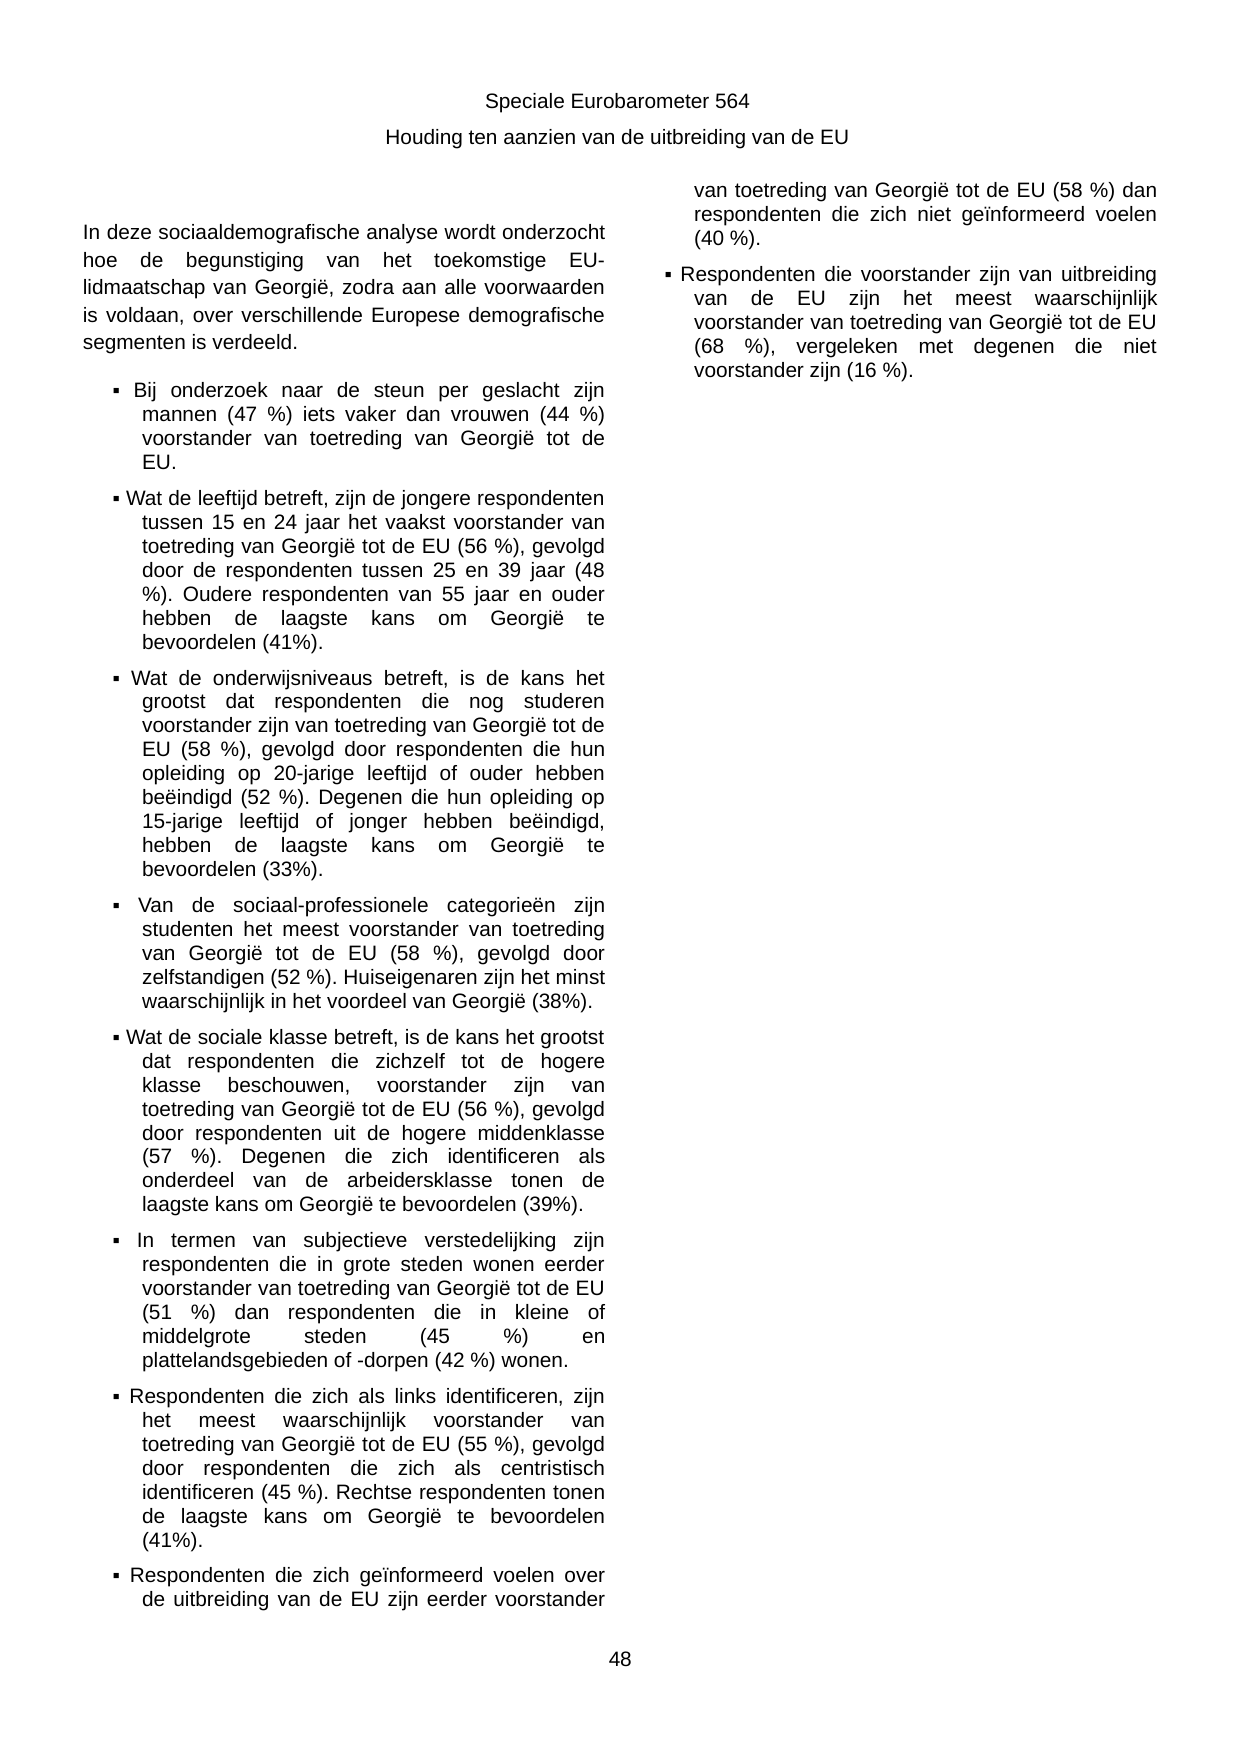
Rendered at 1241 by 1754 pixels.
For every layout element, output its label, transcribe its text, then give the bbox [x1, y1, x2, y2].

text In deze sociaaldemografische analyse wordt onderzocht hoe de begunstiging van het toekomstige EU-lidmaatschap van Georgië, zodra aan alle voorwaarden is voldaan, over verschillende Europese demografische segmenten is verdeeld. [83, 220, 605, 354]
text ▪ Wat de leeftijd betreft, zijn de jongere respondenten tussen 15 en 24 jaar het vaakst voorstander van toetreding van Georgië tot de EU (56 %), gevolgd door de respondenten tussen 25 en 39 jaar (48 %). Oudere respondenten van 55 jaar en ouder hebben de laagste kans om Georgië te bevoordelen (41%). [112, 486, 605, 653]
text ▪ Wat de sociale klasse betreft, is de kans het grootst dat respondenten die zichzelf tot de hogere klasse beschouwen, voorstander zijn van toetreding van Georgië tot de EU (56 %), gevolgd door respondenten uit de hogere middenklasse (57 %). Degenen die zich identificeren als onderdeel van de arbeidersklasse tonen de laagste kans om Georgië te bevoordelen (39%). [112, 1024, 605, 1216]
text ▪ Respondenten die zich geïnformeerd voelen over de uitbreiding van de EU zijn eerder voorstander [112, 1563, 605, 1611]
text ▪ Bij onderzoek naar de steun per geslacht zijn mannen (47 %) iets vaker dan vrouwen (44 %) voorstander van toetreding van Georgië tot de EU. [112, 378, 605, 474]
text van toetreding van Georgië tot de EU (58 %) dan respondenten die zich niet geïnformeerd voelen (40 %). [664, 178, 1157, 250]
text ▪ Van de sociaal-professionele categorieën zijn studenten het meest voorstander van toetreding van Georgië tot de EU (58 %), gevolgd door zelfstandigen (52 %). Huiseigenaren zijn het minst waarschijnlijk in het voordeel van Georgië (38%). [112, 893, 605, 1013]
text ▪ Wat de onderwijsniveaus betreft, is de kans het grootst dat respondenten die nog studeren voorstander zijn van toetreding van Georgië tot de EU (58 %), gevolgd door respondenten die hun opleiding op 20-jarige leeftijd of ouder hebben beëindigd (52 %). Degenen die hun opleiding op 15-jarige leeftijd of jonger hebben beëindigd, hebben de laagste kans om Georgië te bevoordelen (33%). [112, 665, 605, 881]
text ▪ Respondenten die voorstander zijn van uitbreiding van de EU zijn het meest waarschijnlijk voorstander van toetreding van Georgië tot de EU (68 %), vergeleken met degenen die niet voorstander zijn (16 %). [664, 262, 1157, 381]
text ▪ Respondenten die zich als links identificeren, zijn het meest waarschijnlijk voorstander van toetreding van Georgië tot de EU (55 %), gevolgd door respondenten die zich als centristisch identificeren (45 %). Rechtse respondenten tonen de laagste kans om Georgië te bevoordelen (41%). [112, 1384, 605, 1551]
text ▪ In termen van subjectieve verstedelijking zijn respondenten die in grote steden wonen eerder voorstander van toetreding van Georgië tot de EU (51 %) dan respondenten die in kleine of middelgrote steden (45 %) en plattelandsgebieden of -dorpen (42 %) wonen. [112, 1228, 605, 1372]
